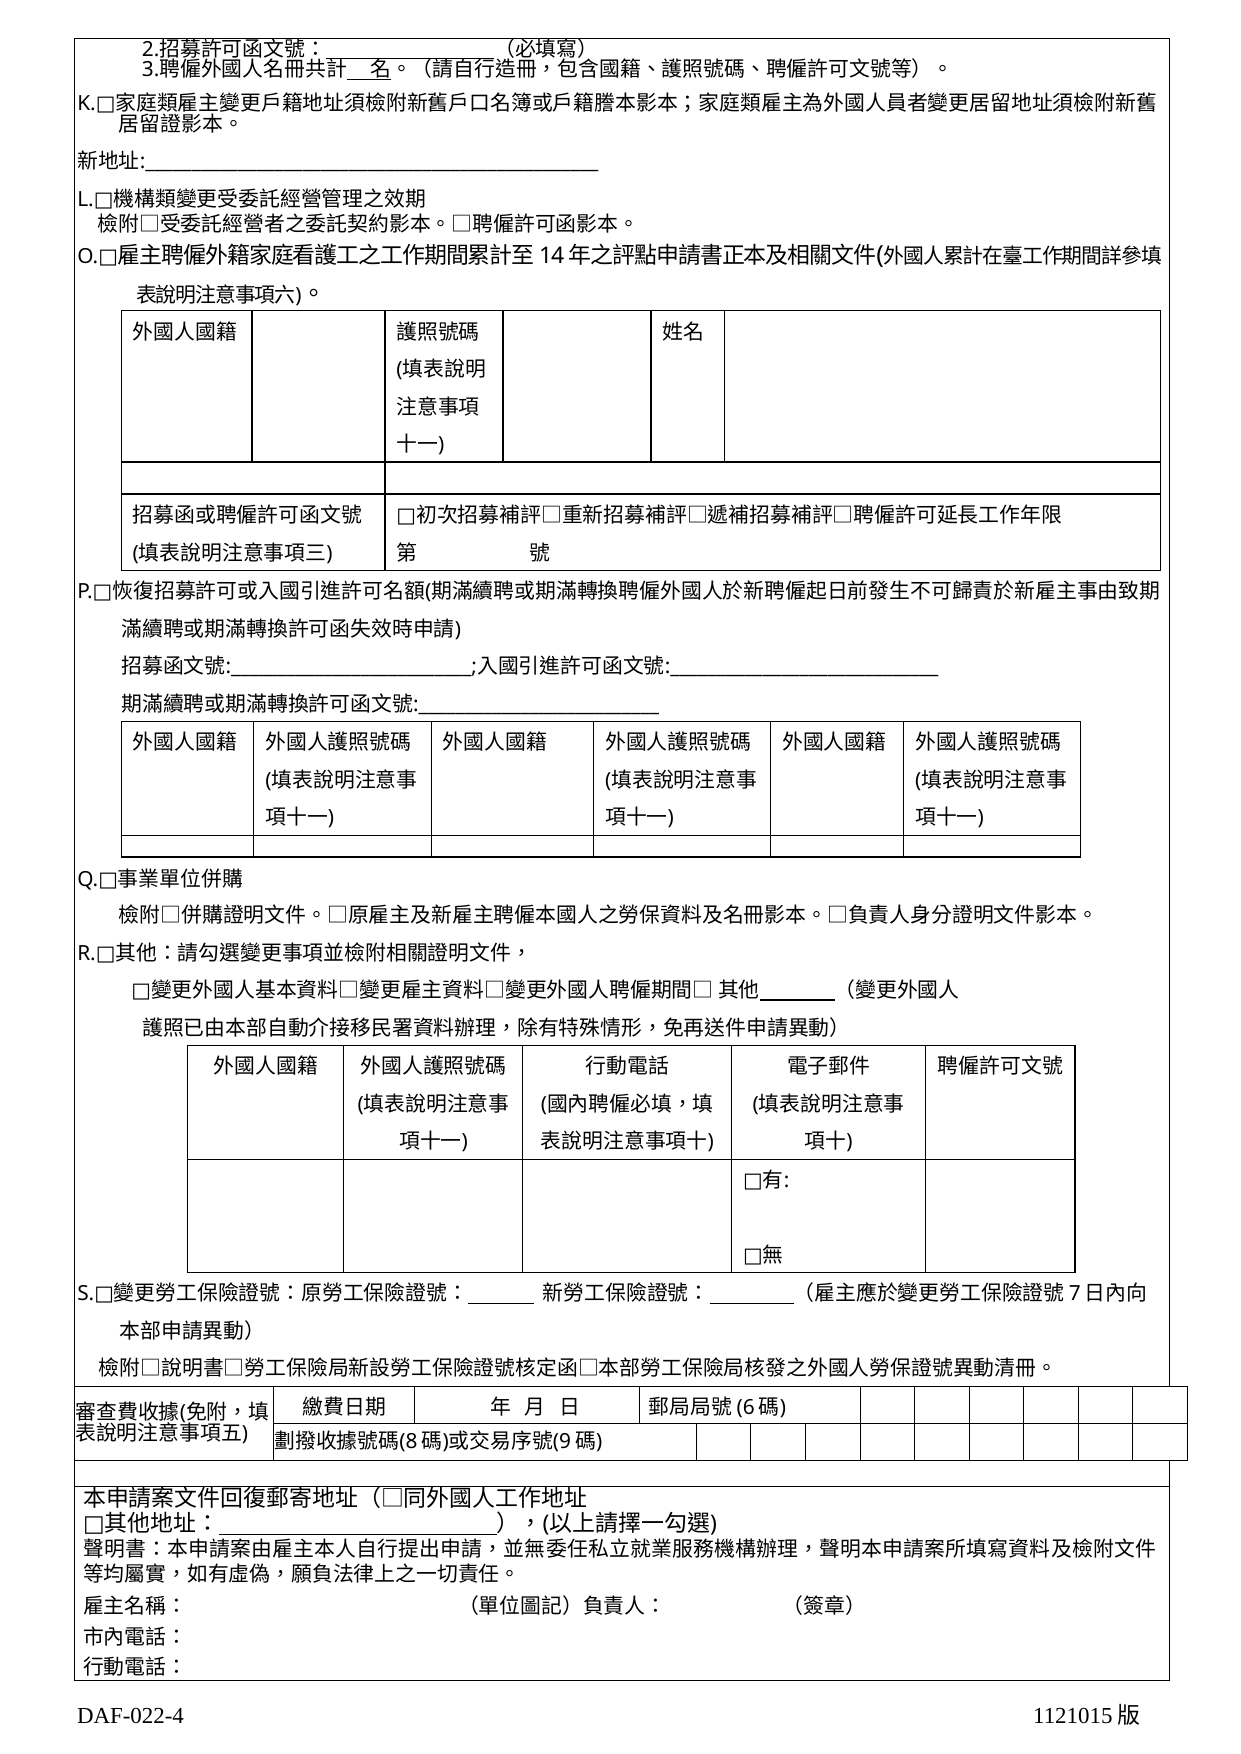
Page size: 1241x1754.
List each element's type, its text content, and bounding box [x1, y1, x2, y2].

table_header 外國人國籍 [432, 722, 593, 834]
table_header 審查費收據(免附，填表說明注意事項五) [75, 1387, 273, 1459]
table_header 外國人國籍 [771, 722, 903, 834]
table_cell [386, 463, 1160, 493]
table_header [725, 311, 1160, 461]
table_cell [432, 836, 593, 856]
table_cell [122, 836, 253, 856]
table_header [861, 1387, 914, 1423]
table_header 外國人護照號碼(填表說明注意事項十一) [344, 1046, 522, 1158]
table_header [253, 311, 384, 461]
table_header [1133, 1387, 1187, 1423]
table_cell 劃撥收據號碼(8碼)或交易序號(9碼) [274, 1424, 696, 1459]
table_header [915, 1387, 969, 1423]
table_cell [188, 1160, 343, 1272]
table_header 繳費日期 [274, 1387, 414, 1423]
table_header 聘僱許可文號 [926, 1046, 1074, 1158]
table_cell [771, 836, 903, 856]
table_header [970, 1387, 1023, 1423]
table_cell 本申請案文件回復郵寄地址（□同外國人工作地址 □其他地址： ），(以上請擇一勾選) 聲明書：本申請案由雇主本人自行提出申請，並無委任私立就業服務機構辦理，聲明本申請案所填寫資料及檢附文件等均屬實，如有虛偽，願負法律上之一切責任。 雇主名稱： （單位圖記）負責人： （簽章） 市內電話： 行動電話： [75, 1487, 1169, 1680]
table_cell [697, 1424, 750, 1459]
table_header 外國人護照號碼(填表說明注意事項十一) [254, 722, 431, 834]
table_cell 招募函或聘僱許可函文號(填表說明注意事項三) [122, 495, 384, 570]
table_cell [523, 1160, 731, 1272]
table_cell [751, 1424, 805, 1459]
table_cell [1133, 1424, 1187, 1459]
table_cell [861, 1424, 914, 1459]
table_cell 2.招募許可函文號： （必填寫） 3.聘僱外國人名冊共計 名。（請自行造冊，包含國籍、護照號碼、聘僱許可文號等）。 K.□家庭類雇主變更戶籍地址須檢附新舊戶口名簿或戶籍謄本影本；家庭類雇主為外國人員者變更居留地址須檢附新舊居留證影本。 新地址:_________________________________________________ L.□機構類變更受委託經營管理之效期 檢附□受委託經營者之委託契約影本。□聘僱許可函影本。 O.□雇主聘僱外籍家庭看護工之工作期間累計至14年之評點申請書正本及相關文件(外國人累計在臺工作期間詳參填表說明注意事項六)。 P.□恢復招募許可或入國引進許可名額(期滿續聘或期滿轉換聘僱外國人於新聘僱起日前發生不可歸責於新雇主事由致期滿續聘或期滿轉換許可函失效時申請) 招募函文號:__________________________;入國引進許可函文號:_____________________________ 期滿續聘或期滿轉換許可函文號:__________________________ Q.□事業單位併購 檢附□併購證明文件。□原雇主及新雇主聘僱本國人之勞保資料及名冊影本。□負責人身分證明文件影本。 R.□其他：請勾選變更事項並檢附相關證明文件， □變更外國人基本資料□變更雇主資料□變更外國人聘僱期間□ 其他 （變更外國人 護照已由本部自動介接移民署資料辦理，除有特殊情形，免再送件申請異動） S.□變更勞工保險證號：原勞工保險證號： 新勞工保險證號： （雇主應於變更勞工保險證號7日內向本部申請異動） 檢附□說明書□勞工保險局新設勞工保險證號核定函□本部勞工保險局核發之外國人勞保證號異動清冊。 [75, 39, 1169, 1386]
table_header 行動電話 (國內聘僱必填，填表說明注意事項十) [523, 1046, 731, 1158]
table_header 年 月 日 [415, 1387, 639, 1423]
table_cell □初次招募補評□重新招募補評□遞補招募補評□聘僱許可延長工作年限 第 號 [386, 495, 1160, 570]
table_cell □有: □無 [732, 1160, 925, 1272]
table_cell [594, 836, 770, 856]
table_cell [915, 1424, 969, 1459]
table_header 護照號碼(填表說明注意事項十一) [386, 311, 502, 461]
table_header [504, 311, 650, 461]
table_cell [806, 1424, 860, 1459]
table_cell [904, 836, 1080, 856]
table_header 電子郵件 (填表說明注意事項十) [732, 1046, 925, 1158]
table_header 外國人護照號碼(填表說明注意事項十一) [594, 722, 770, 834]
table_header 外國人國籍 [188, 1046, 343, 1158]
table_header 外國人國籍 [122, 311, 251, 461]
table_cell [1024, 1424, 1078, 1459]
table_cell [926, 1160, 1074, 1272]
table_cell [1079, 1424, 1132, 1459]
table_cell [344, 1160, 522, 1272]
table_cell [970, 1424, 1023, 1459]
table_header 外國人護照號碼(填表說明注意事項十一) [904, 722, 1080, 834]
table_header 郵局局號 (6碼) [640, 1387, 860, 1423]
table_header [1079, 1387, 1132, 1423]
table_cell [254, 836, 431, 856]
table_cell [122, 463, 384, 493]
table_header [1024, 1387, 1078, 1423]
table_header 外國人國籍 [122, 722, 253, 834]
table_header 姓名 [652, 311, 724, 461]
